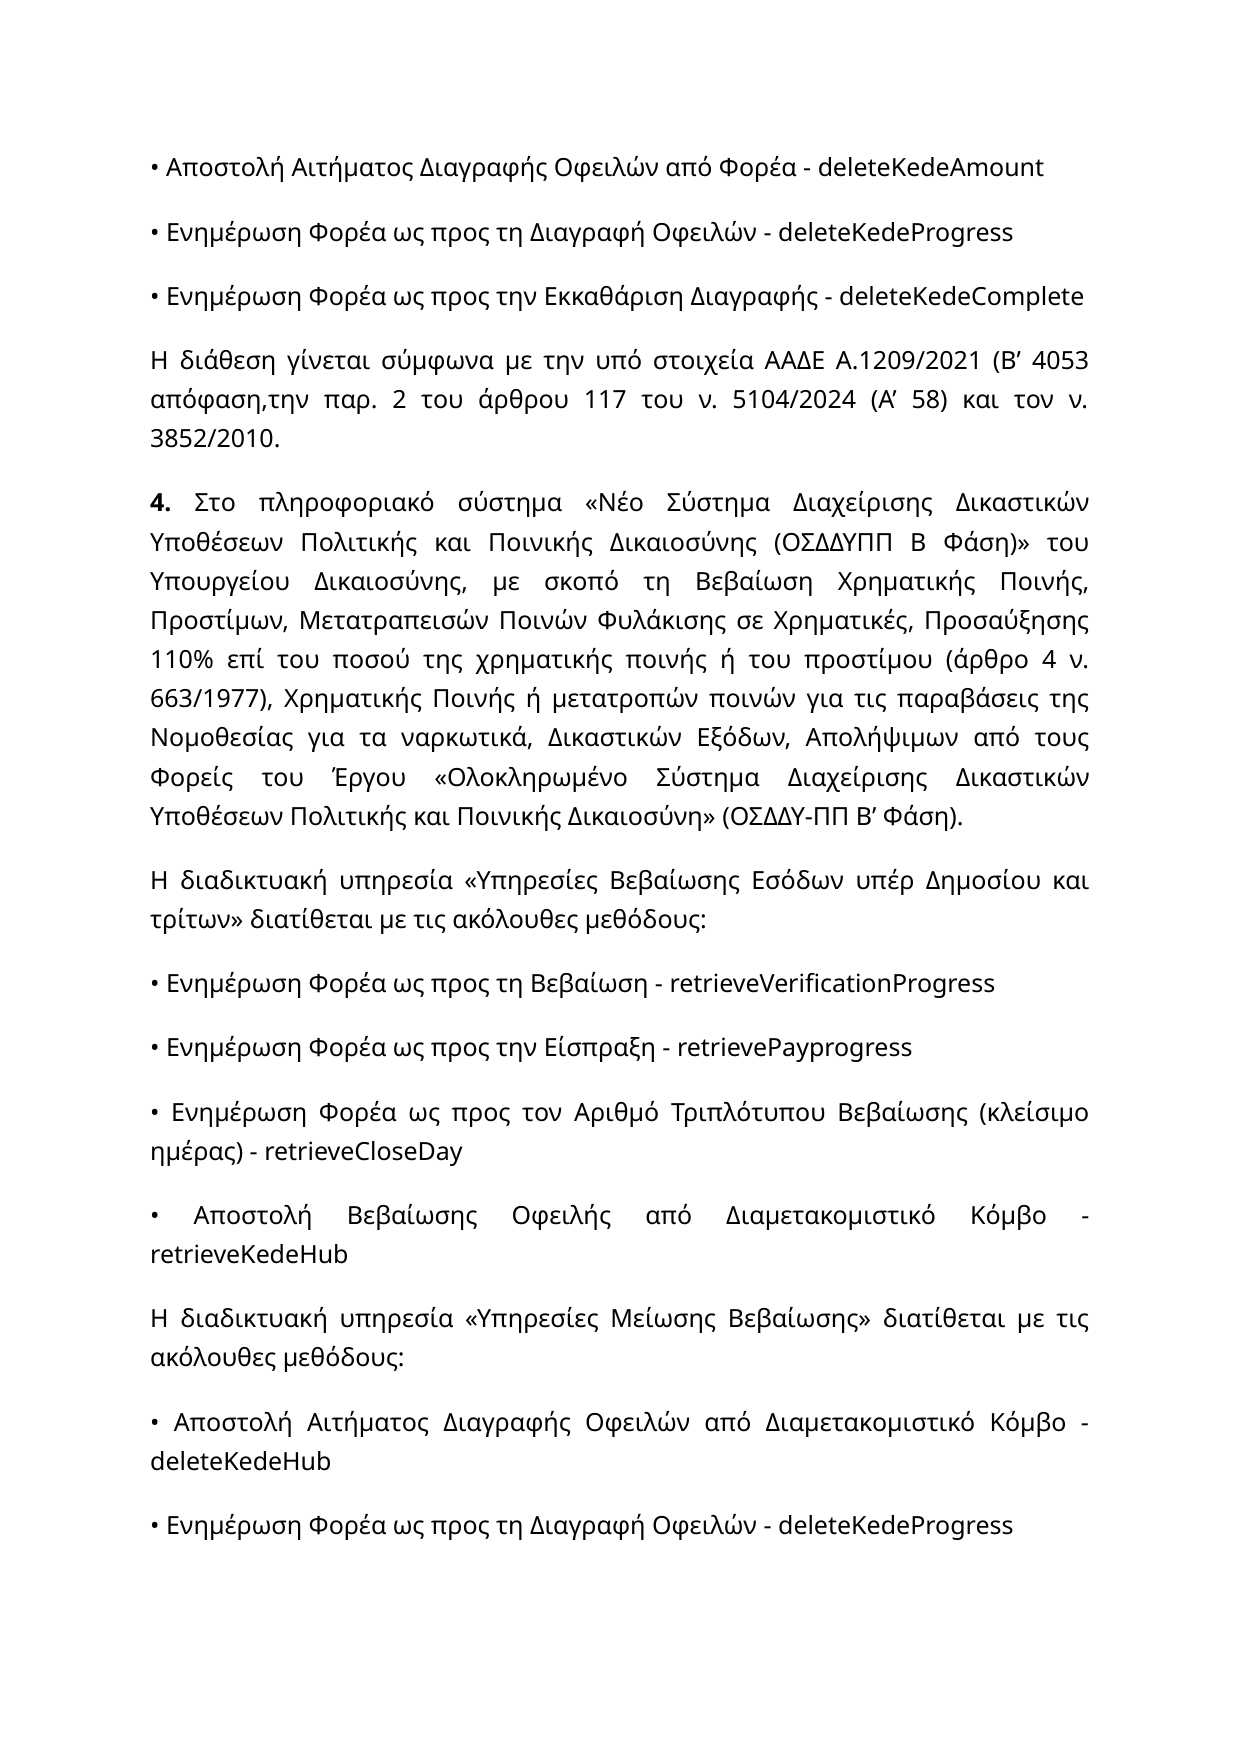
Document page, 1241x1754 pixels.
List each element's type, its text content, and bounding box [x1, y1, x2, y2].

text Η διαδικτυακή υπηρεσία «Υπηρεσίες Μείωσης Βεβαίωσης» διατίθεται με τις ακόλουθες μεθόδους: [150, 1301, 1090, 1374]
text Η διάθεση γίνεται σύμφωνα με την υπό στοιχεία ΑΑΔΕ Α.1209/2021 (Β’ 4053 απόφαση,την παρ. 2 του άρθρου 117 του ν. 5104/2024 (Α’ 58) και τον ν. 3852/2010. [150, 342, 1090, 455]
text • Αποστολή Βεβαίωσης Οφειλής από Διαμετακομιστικό Κόμβο - retrieveKedeHub [150, 1197, 1090, 1271]
text 4. Στο πληροφοριακό σύστημα «Νέο Σύστημα Διαχείρισης Δικαστικών Υποθέσεων Πολιτικής και Ποινικής Δικαιοσύνης (ΟΣΔΔΥΠΠ Β Φάση)» του Υπουργείου Δικαιοσύνης, με σκοπό τη Βεβαίωση Χρηματικής Ποινής, Προστίμων, Μετατραπεισών Ποινών Φυλάκισης σε Χρηματικές, Προσαύξησης 110% επί του ποσού της χρηματικής ποινής ή του προστίμου (άρθρο 4 ν. 663/1977), Χρηματικής Ποινής ή μετατροπών ποινών για τις παραβάσεις της Νομοθεσίας για τα ναρκωτικά, Δικαστικών Εξόδων, Απολήψιμων από τους Φορείς του Έργου «Ολοκληρωμένο Σύστημα Διαχείρισης Δικαστικών Υποθέσεων Πολιτικής και Ποινικής Δικαιοσύνη» (ΟΣΔΔΥ-ΠΠ Β’ Φάση). [150, 485, 1090, 832]
text Η διαδικτυακή υπηρεσία «Υπηρεσίες Βεβαίωσης Εσόδων υπέρ Δημοσίου και τρίτων» διατίθεται με τις ακόλουθες μεθόδους: [150, 862, 1090, 936]
text • Ενημέρωση Φορέα ως προς τη Βεβαίωση - retrieveVerificationProgress [150, 966, 1090, 1000]
text • Αποστολή Αιτήματος Διαγραφής Οφειλών από Διαμετακομιστικό Κόμβο - deleteKedeHub [150, 1404, 1090, 1477]
text • Ενημέρωση Φορέα ως προς τη Διαγραφή Οφειλών - deleteKedeProgress [150, 1507, 1090, 1542]
text • Ενημέρωση Φορέα ως προς τη Διαγραφή Οφειλών - deleteKedeProgress [150, 214, 1090, 248]
text • Ενημέρωση Φορέα ως προς την Είσπραξη - retrievePayprogress [150, 1030, 1090, 1064]
text • Ενημέρωση Φορέα ως προς την Εκκαθάριση Διαγραφής - deleteKedeComplete [150, 278, 1090, 312]
text • Ενημέρωση Φορέα ως προς τον Αριθμό Τριπλότυπου Βεβαίωσης (κλείσιμο ημέρας) - retrieveCloseDay [150, 1094, 1090, 1167]
text • Αποστολή Αιτήματος Διαγραφής Οφειλών από Φορέα - deleteKedeAmount [150, 150, 1090, 184]
